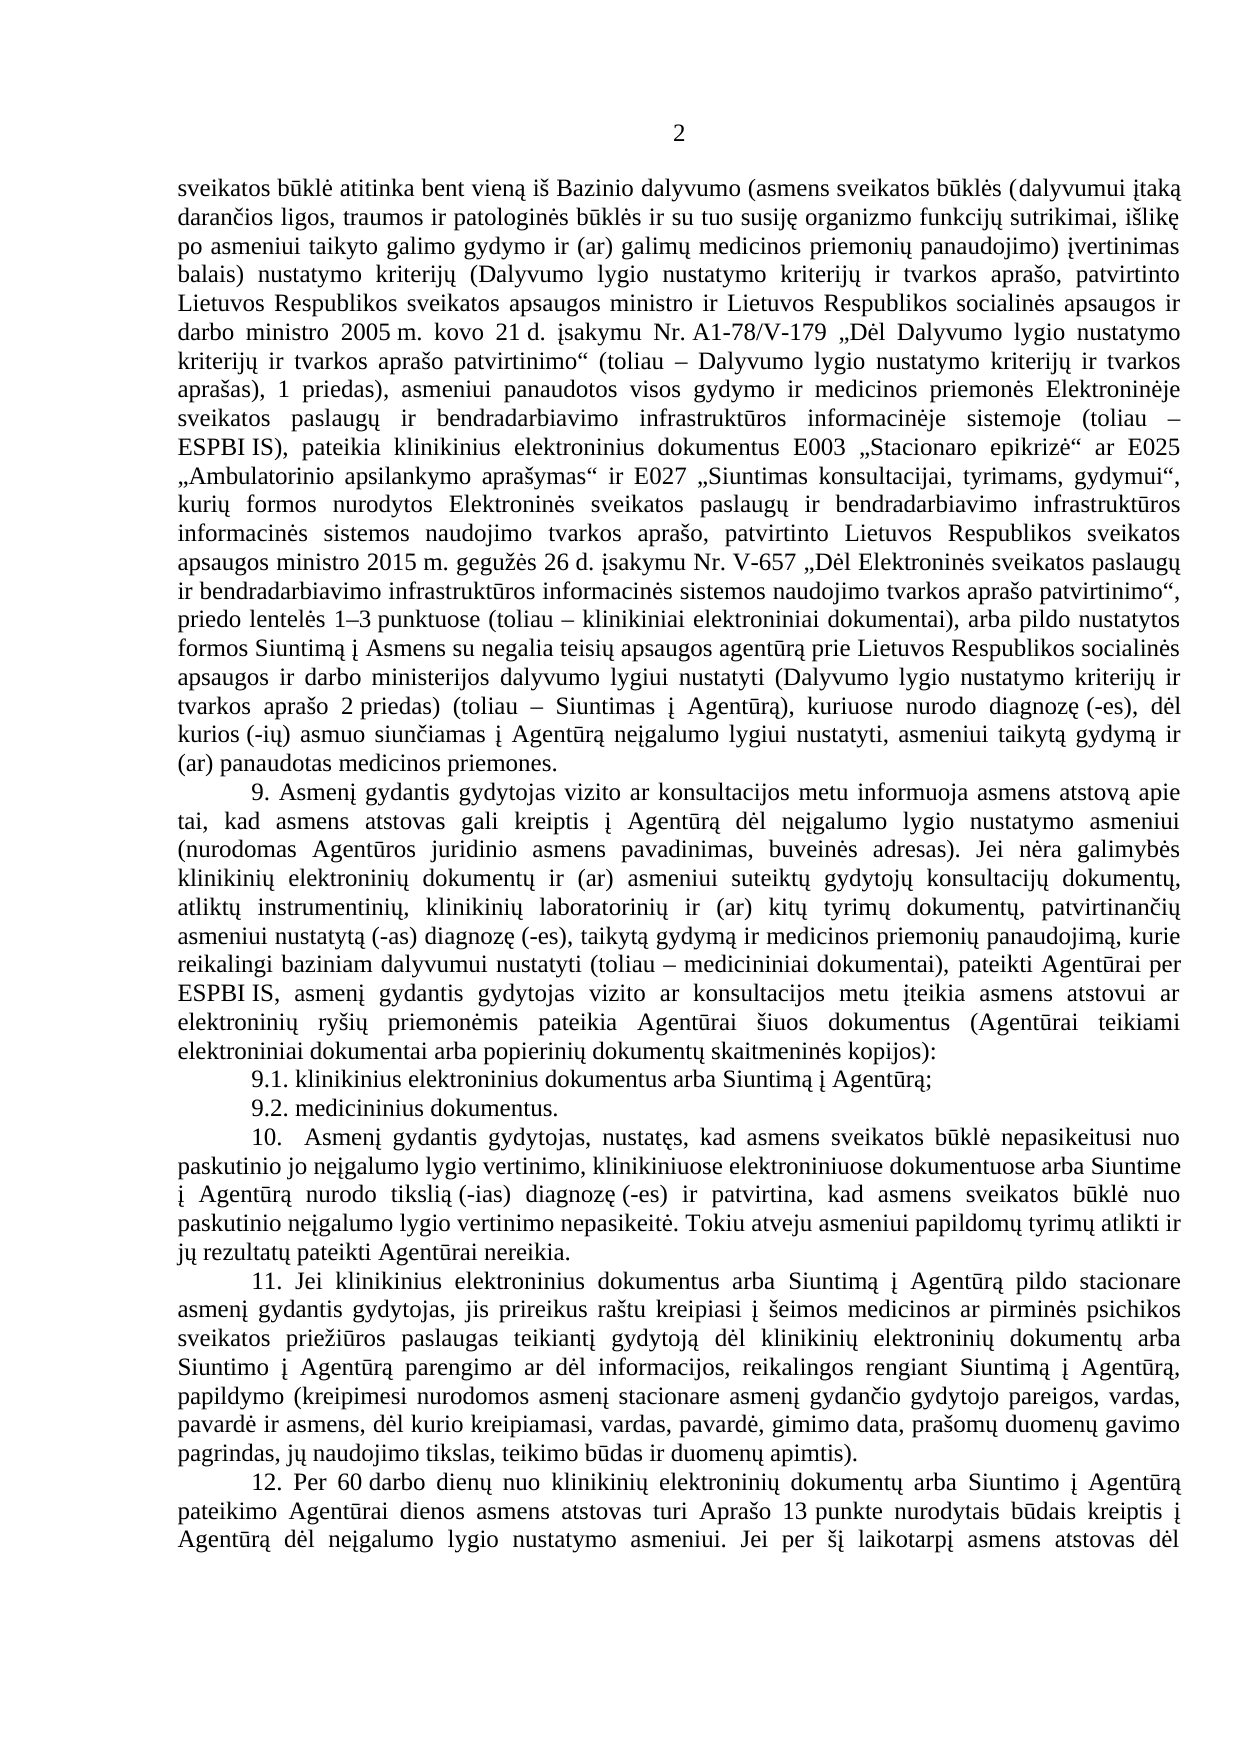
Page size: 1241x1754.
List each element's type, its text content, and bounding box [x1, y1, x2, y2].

text 11. Jei klinikinius elektroninius dokumentus arba Siuntimą į Agentūrą pildo stacionare asmenį gydantis gydytojas, jis prireikus raštu kreipiasi į šeimos medicinos ar pirminės psichikos sveikatos priežiūros paslaugas teikiantį gydytoją dėl klinikinių elektroninių dokumentų arba Siuntimo į Agentūrą parengimo ar dėl informacijos, reikalingos rengiant Siuntimą į Agentūrą, papildymo (kreipimesi nurodomos asmenį stacionare asmenį gydančio gydytojo pareigos, vardas, pavardė ir asmens, dėl kurio kreipiamasi, vardas, pavardė, gimimo data, prašomų duomenų gavimo pagrindas, jų naudojimo tikslas, teikimo būdas ir duomenų apimtis). [177, 1266, 1181, 1467]
text 10. Asmenį gydantis gydytojas, nustatęs, kad asmens sveikatos būklė nepasikeitusi nuo paskutinio jo neįgalumo lygio vertinimo, klinikiniuose elektroniniuose dokumentuose arba Siuntime į Agentūrą nurodo tikslią (-ias) diagnozę (-es) ir patvirtina, kad asmens sveikatos būklė nuo paskutinio neįgalumo lygio vertinimo nepasikeitė. Tokiu atveju asmeniui papildomų tyrimų atlikti ir jų rezultatų pateikti Agentūrai nereikia. [177, 1122, 1181, 1266]
text 12. Per 60 darbo dienų nuo klinikinių elektroninių dokumentų arba Siuntimo į Agentūrą pateikimo Agentūrai dienos asmens atstovas turi Aprašo 13 punkte nurodytais būdais kreiptis į Agentūrą dėl neįgalumo lygio nustatymo asmeniui. Jei per šį laikotarpį asmens atstovas dėl [177, 1467, 1181, 1553]
text 9.1. klinikinius elektroninius dokumentus arba Siuntimą į Agentūrą; [176, 1064, 1181, 1093]
text 9. Asmenį gydantis gydytojas vizito ar konsultacijos metu informuoja asmens atstovą apie tai, kad asmens atstovas gali kreiptis į Agentūrą dėl neįgalumo lygio nustatymo asmeniui (nurodomas Agentūros juridinio asmens pavadinimas, buveinės adresas). Jei nėra galimybės klinikinių elektroninių dokumentų ir (ar) asmeniui suteiktų gydytojų konsultacijų dokumentų, atliktų instrumentinių, klinikinių laboratorinių ir (ar) kitų tyrimų dokumentų, patvirtinančių asmeniui nustatytą (-as) diagnozę (-es), taikytą gydymą ir medicinos priemonių panaudojimą, kurie reikalingi baziniam dalyvumui nustatyti (toliau – medicininiai dokumentai), pateikti Agentūrai per ESPBI IS, asmenį gydantis gydytojas vizito ar konsultacijos metu įteikia asmens atstovui ar elektroninių ryšių priemonėmis pateikia Agentūrai šiuos dokumentus (Agentūrai teikiami elektroniniai dokumentai arba popierinių dokumentų skaitmeninės kopijos): [177, 777, 1181, 1064]
text sveikatos būklė atitinka bent vieną iš Bazinio dalyvumo (asmens sveikatos būklės (dalyvumui įtaką darančios ligos, traumos ir patologinės būklės ir su tuo susiję organizmo funkcijų sutrikimai, išlikę po asmeniui taikyto galimo gydymo ir (ar) galimų medicinos priemonių panaudojimo) įvertinimas balais) nustatymo kriterijų (Dalyvumo lygio nustatymo kriterijų ir tvarkos aprašo, patvirtinto Lietuvos Respublikos sveikatos apsaugos ministro ir Lietuvos Respublikos socialinės apsaugos ir darbo ministro 2005 m. kovo 21 d. įsakymu Nr. A1-78/V-179 „Dėl Dalyvumo lygio nustatymo kriterijų ir tvarkos aprašo patvirtinimo“ (toliau – Dalyvumo lygio nustatymo kriterijų ir tvarkos aprašas), 1 priedas), asmeniui panaudotos visos gydymo ir medicinos priemonės Elektroninėje sveikatos paslaugų ir bendradarbiavimo infrastruktūros informacinėje sistemoje (toliau – ESPBI IS), pateikia klinikinius elektroninius dokumentus E003 „Stacionaro epikrizė“ ar E025 „Ambulatorinio apsilankymo aprašymas“ ir E027 „Siuntimas konsultacijai, tyrimams, gydymui“, kurių formos nurodytos Elektroninės sveikatos paslaugų ir bendradarbiavimo infrastruktūros informacinės sistemos naudojimo tvarkos aprašo, patvirtinto Lietuvos Respublikos sveikatos apsaugos ministro 2015 m. gegužės 26 d. įsakymu Nr. V-657 „Dėl Elektroninės sveikatos paslaugų ir bendradarbiavimo infrastruktūros informacinės sistemos naudojimo tvarkos aprašo patvirtinimo“, priedo lentelės 1–3 punktuose (toliau – klinikiniai elektroniniai dokumentai), arba pildo nustatytos formos Siuntimą į Asmens su negalia teisių apsaugos agentūrą prie Lietuvos Respublikos socialinės apsaugos ir darbo ministerijos dalyvumo lygiui nustatyti (Dalyvumo lygio nustatymo kriterijų ir tvarkos aprašo 2 priedas) (toliau – Siuntimas į Agentūrą), kuriuose nurodo diagnozę (-es), dėl kurios (-ių) asmuo siunčiamas į Agentūrą neįgalumo lygiui nustatyti, asmeniui taikytą gydymą ir (ar) panaudotas medicinos priemones. [177, 173, 1181, 777]
text 9.2. medicininius dokumentus. [176, 1093, 1181, 1122]
